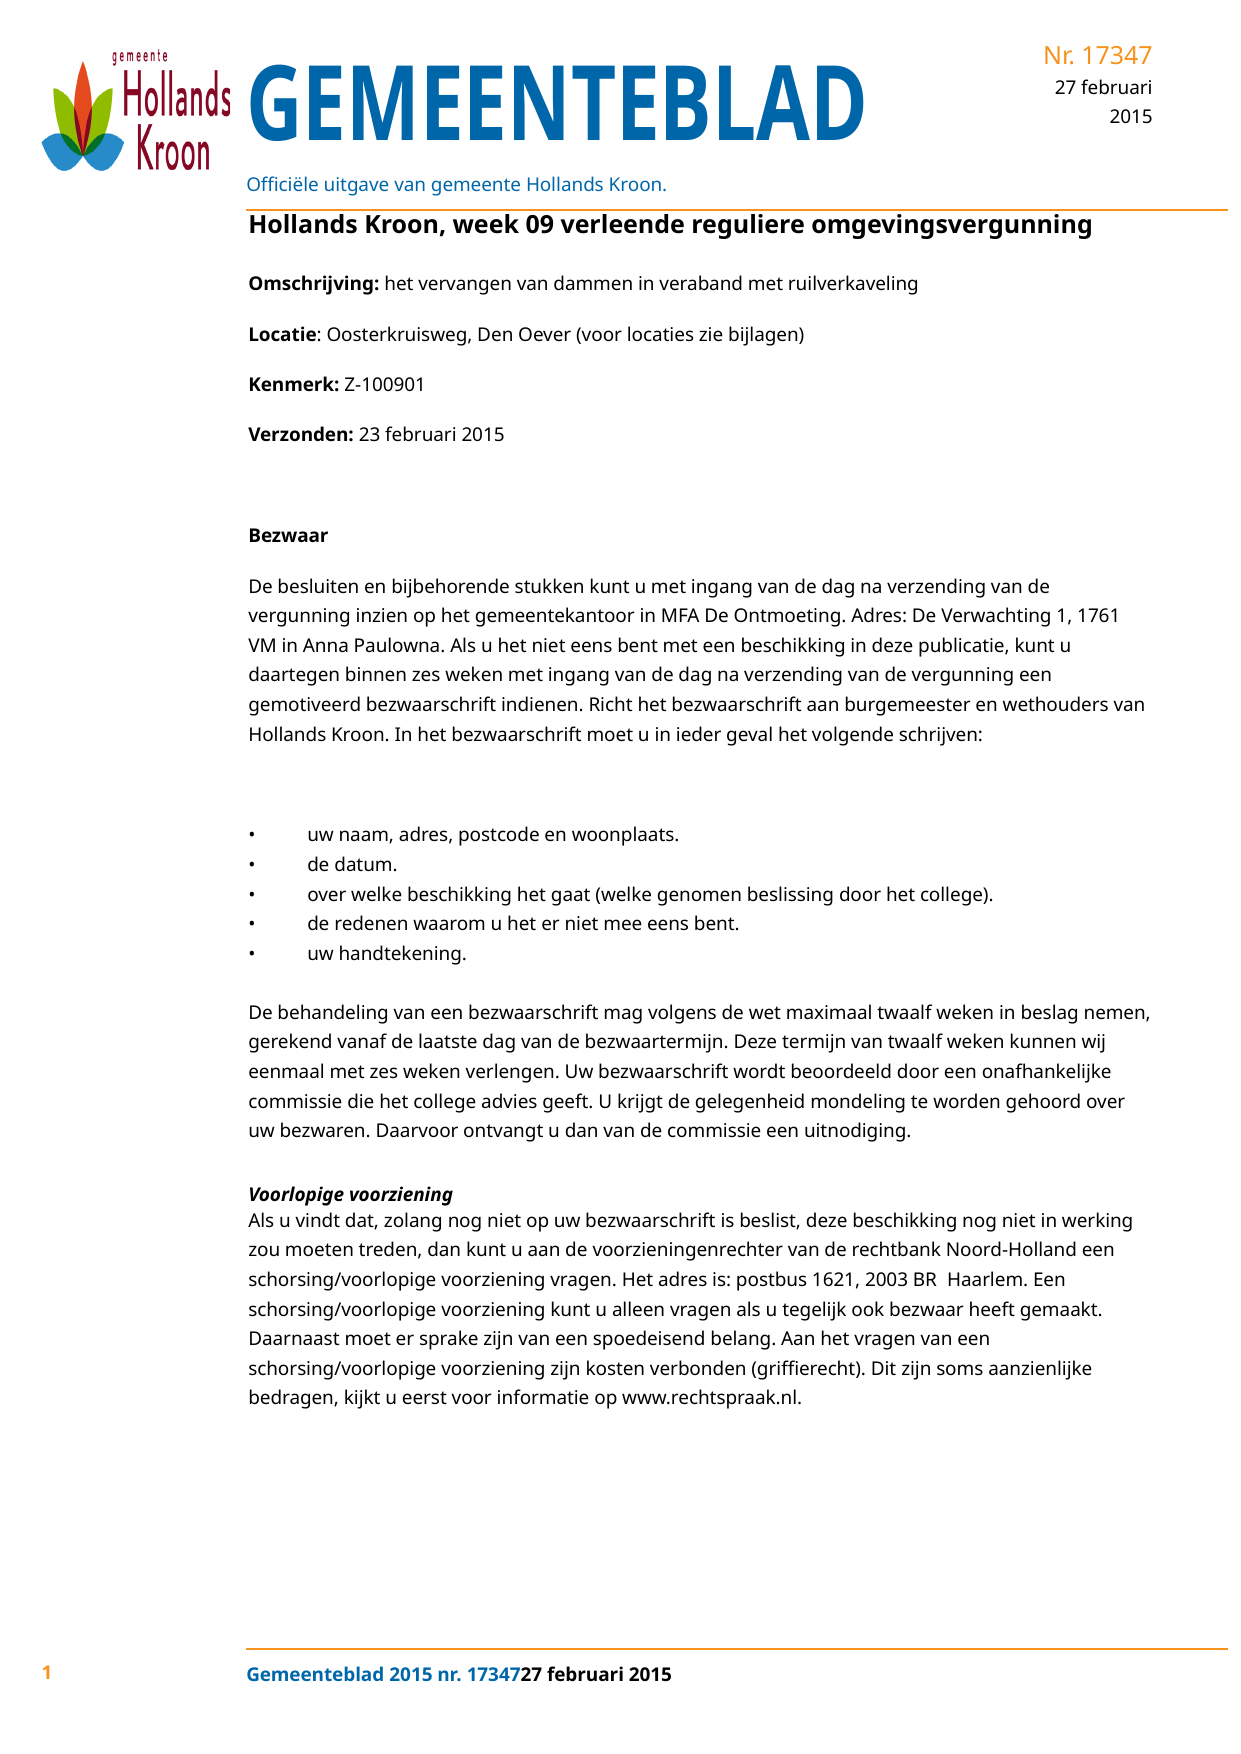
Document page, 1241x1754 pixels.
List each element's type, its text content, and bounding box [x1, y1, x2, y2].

list uw handtekening. [248, 940, 1152, 966]
text Omschrijving: het vervangen van dammen in veraband met ruilverkaveling [248, 270, 1152, 296]
list de datum. [248, 851, 1152, 877]
text Kenmerk: Z-100901 [248, 371, 1152, 397]
text Verzonden: 23 februari 2015 [248, 422, 1152, 447]
text De besluiten en bijbehorende stukken kunt u met ingang van de dag na verzending van de vergunning inzien op het gemeentekantoor in MFA De Ontmoeting. Adres: De Verwachting 1, 1761 VM in Anna Paulowna. Als u het niet eens bent met een beschikking in deze publicatie, kunt u daartegen binnen zes weken met ingang van de dag na verzending van de vergunning een gemotiveerd bezwaarschrift indienen. Richt het bezwaarschrift aan burgemeester en wethouders van Hollands Kroon. In het bezwaarschrift moet u in ieder geval het volgende schrijven: [248, 573, 1152, 746]
text Als u vindt dat, zolang nog niet op uw bezwaarschrift is beslist, deze beschikking nog niet in werking zou moeten treden, dan kunt u aan de voorzieningenrechter van de rechtbank Noord-Holland een schorsing/voorlopige voorziening vragen. Het adres is: postbus 1621, 2003 BR Haarlem. Een schorsing/voorlopige voorziening kunt u alleen vragen als u tegelijk ook bezwaar heeft gemaakt. Daarnaast moet er sprake zijn van een spoedeisend belang. Aan het vragen van een schorsing/voorlopige voorziening zijn kosten verbonden (griffierecht). Dit zijn soms aanzienlijke bedragen, kijkt u eerst voor informatie op www.rechtspraak.nl. [248, 1207, 1152, 1410]
list uw naam, adres, postcode en woonplaats. [248, 822, 1152, 847]
text Bezwaar [248, 522, 1152, 548]
text Locatie: Oosterkruisweg, Den Oever (voor locaties zie bijlagen) [248, 321, 1152, 346]
text Hollands Kroon, week 09 verleende reguliere omgevingsvergunning [248, 211, 1152, 241]
text De behandeling van een bezwaarschrift mag volgens de wet maximaal twaalf weken in beslag nemen, gerekend vanaf de laatste dag van de bezwaartermijn. Deze termijn van twaalf weken kunnen wij eenmaal met zes weken verlengen. Uw bezwaarschrift wordt beoordeeld door een onafhankelijke commissie die het college advies geeft. U krijgt de gelegenheid mondeling te worden gehoord over uw bezwaren. Daarvoor ontvangt u dan van de commissie een uitnodiging. [248, 999, 1152, 1143]
picture [41, 47, 231, 172]
list de redenen waarom u het er niet mee eens bent. [248, 910, 1152, 936]
text Voorlopige voorziening [248, 1181, 1152, 1207]
list over welke beschikking het gaat (welke genomen beslissing door het college). [248, 881, 1152, 906]
